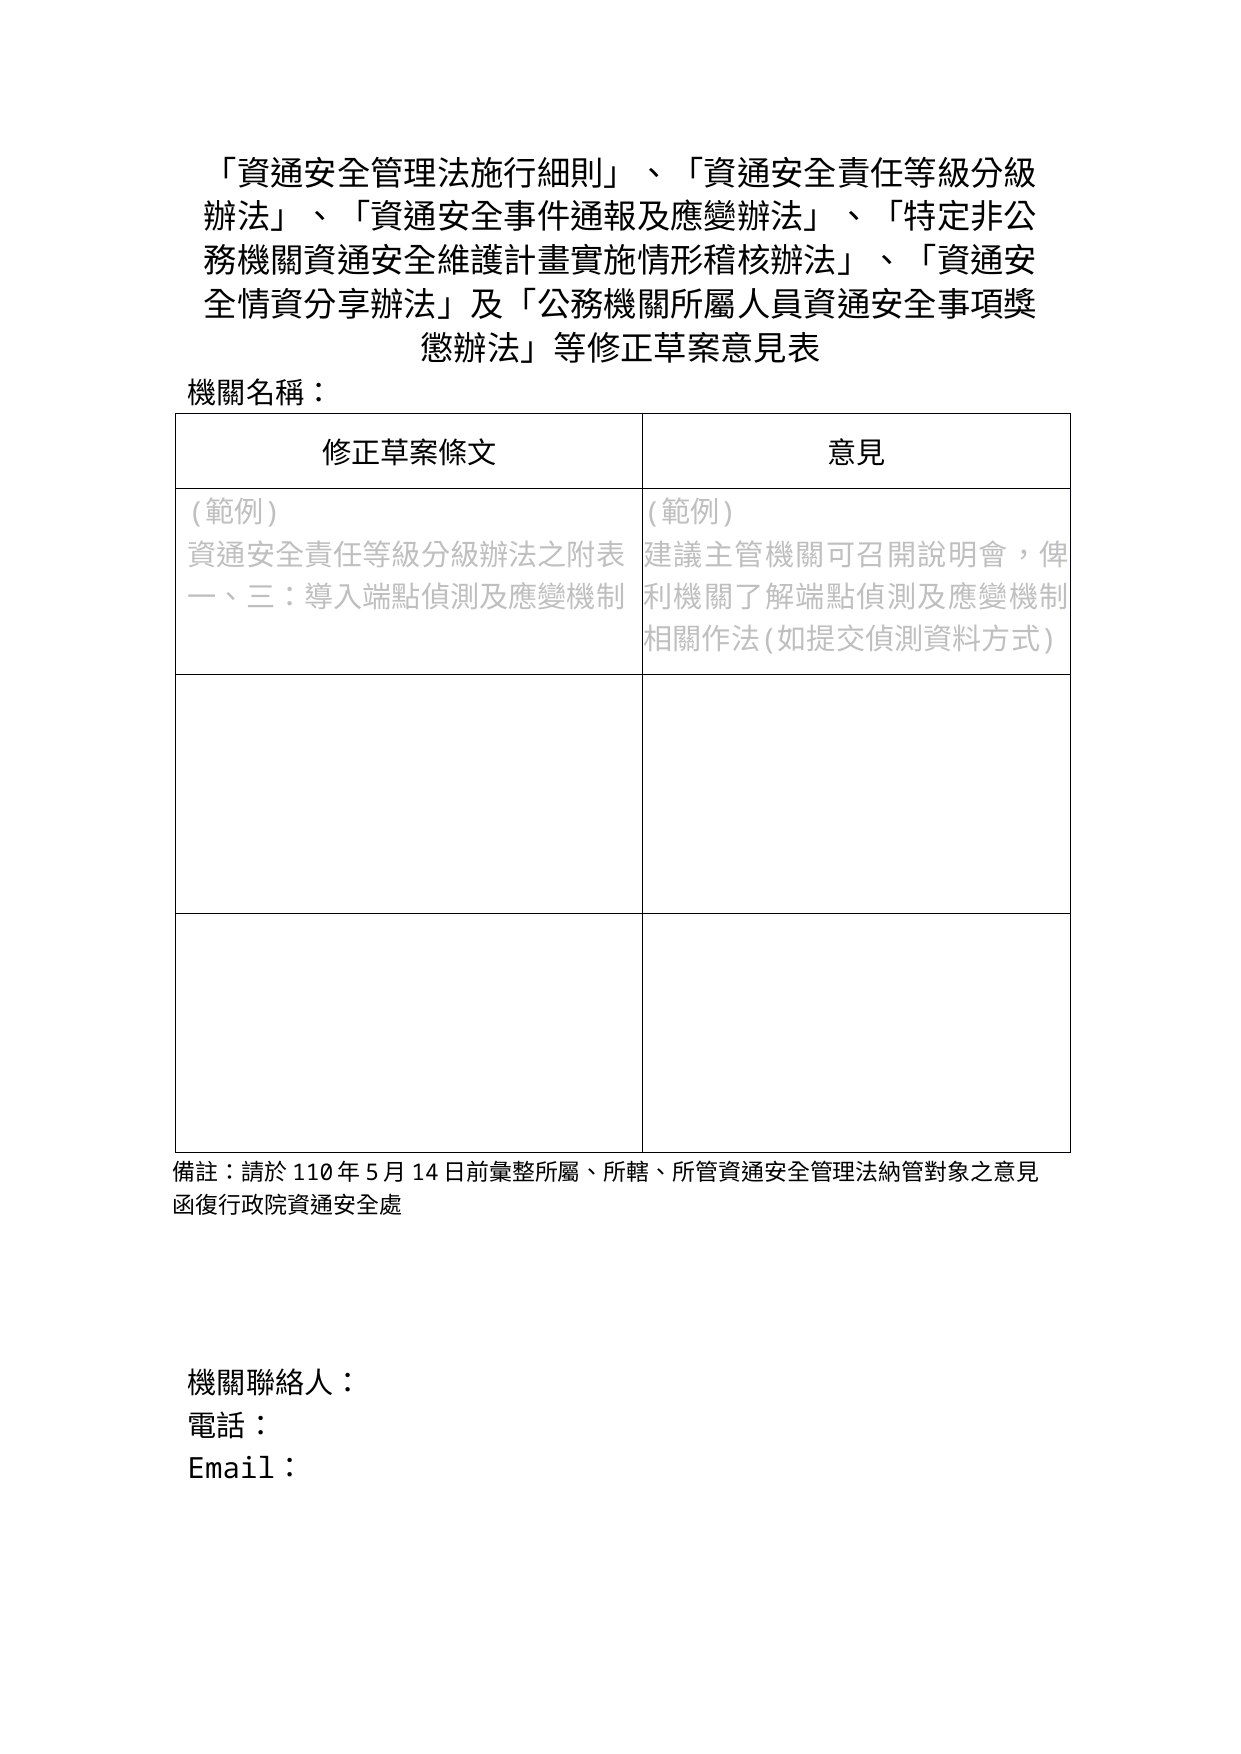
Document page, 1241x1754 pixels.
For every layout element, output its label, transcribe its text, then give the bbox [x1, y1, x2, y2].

text 機關聯絡人： [187, 1360, 1053, 1402]
text 「資通安全管理法施行細則」、「資通安全責任等級分級辦法」、「資通安全事件通報及應變辦法」、「特定非公務機關資通安全維護計畫實施情形稽核辦法」、「資通安全情資分享辦法」及「公務機關所屬人員資通安全事項獎懲辦法」等修正草案意見表 [187, 150, 1053, 369]
text 備註：請於110年5月14日前彙整所屬、所轄、所管資通安全管理法納管對象之意見函復行政院資通安全處 [173, 1153, 1053, 1220]
table_header 意見 [643, 414, 1070, 488]
text 機關名稱： [187, 369, 1053, 412]
text 電話： [187, 1402, 1053, 1444]
table_header 修正草案條文 [176, 414, 642, 488]
text Email： [187, 1444, 1053, 1487]
table_cell [643, 675, 1070, 913]
table_cell (範例) 資通安全責任等級分級辦法之附表一、三：導入端點偵測及應變機制 [176, 489, 642, 674]
table_cell [176, 914, 642, 1152]
table_cell [643, 914, 1070, 1152]
table_cell [176, 675, 642, 913]
table_cell (範例) 建議主管機關可召開說明會，俾利機關了解端點偵測及應變機制相關作法(如提交偵測資料方式) [643, 489, 1070, 674]
